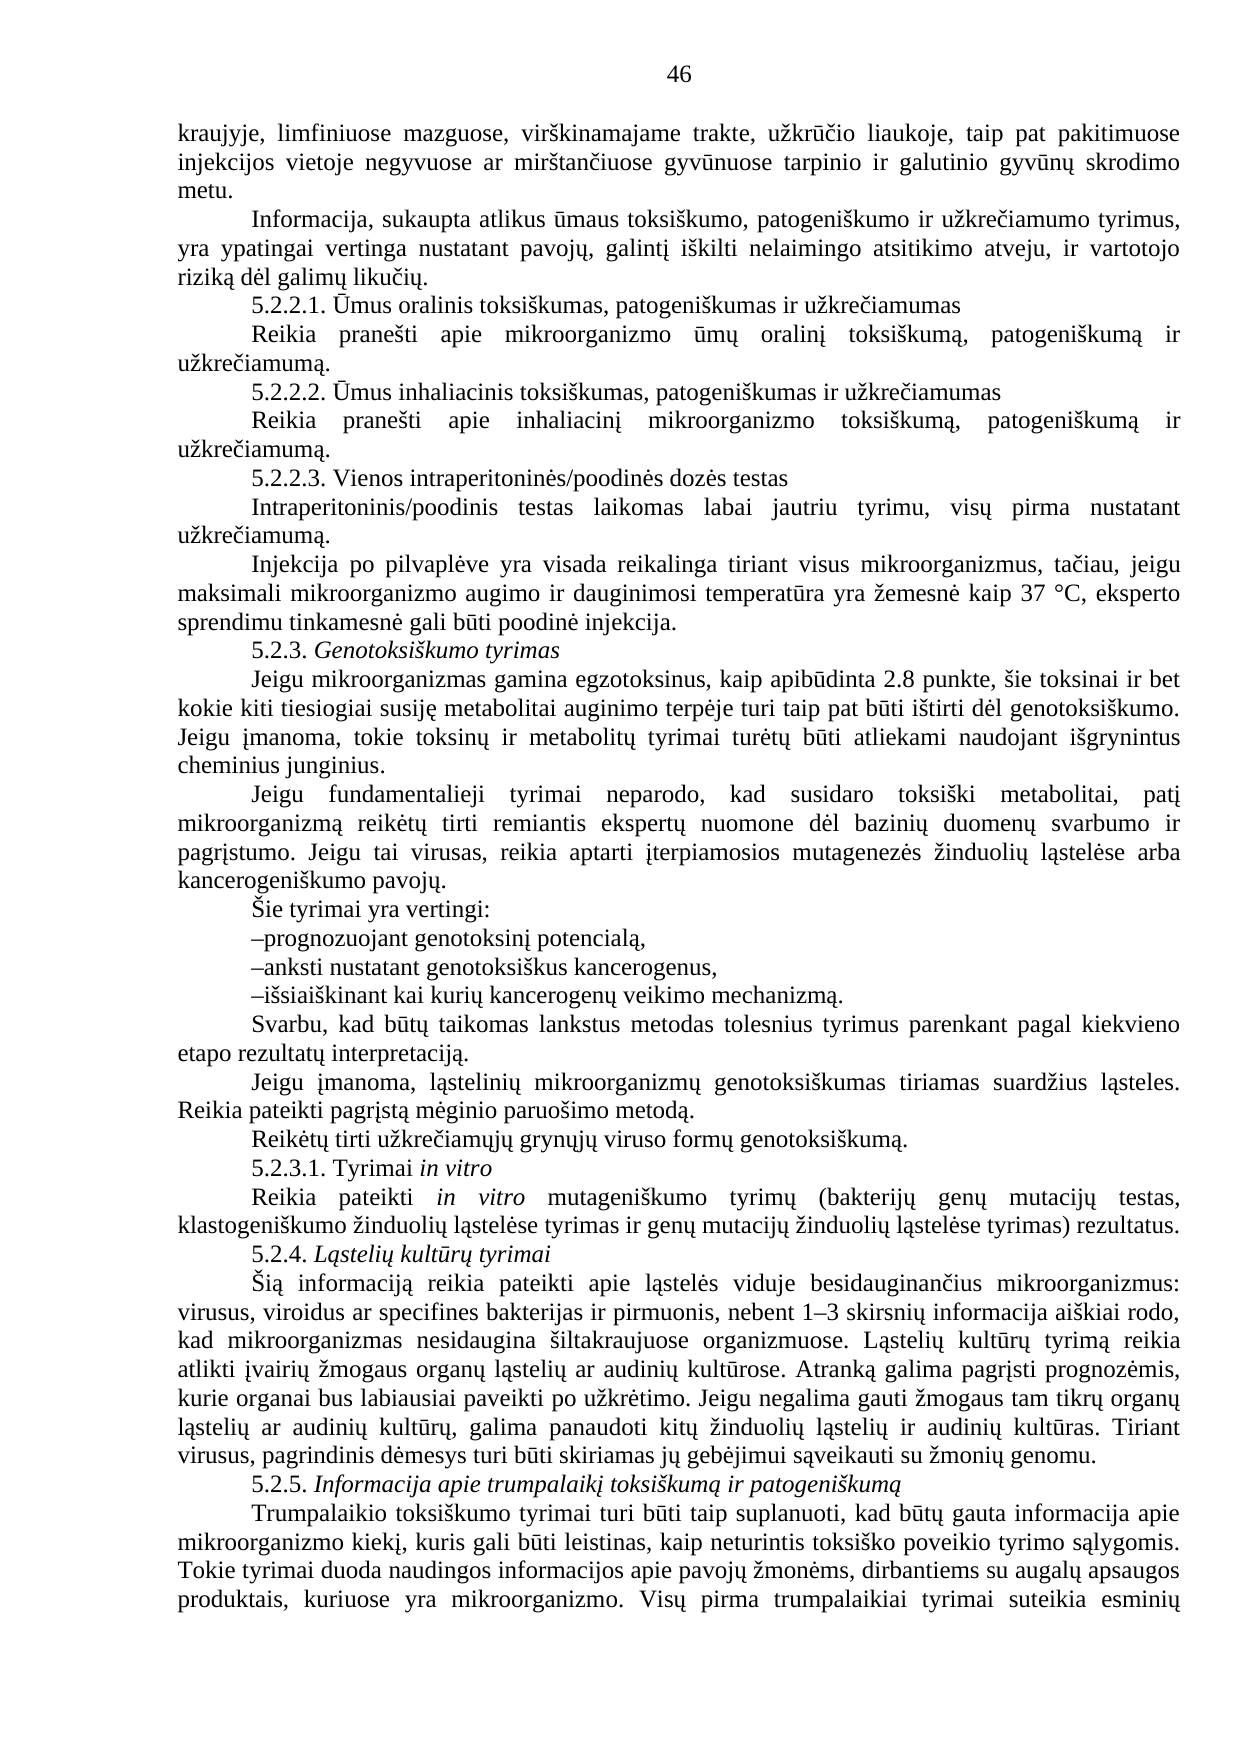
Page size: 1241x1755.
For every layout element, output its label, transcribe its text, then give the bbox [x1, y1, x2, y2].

text 5.2.2.2. Ūmus inhaliacinis toksiškumas, patogeniškumas ir užkrečiamumas [177, 377, 1181, 406]
text Jeigu mikroorganizmas gamina egzotoksinus, kaip apibūdinta 2.8 punkte, šie toksinai ir bet kokie kiti tiesiogiai susiję metabolitai auginimo terpėje turi taip pat būti ištirti dėl genotoksiškumo. Jeigu įmanoma, tokie toksinų ir metabolitų tyrimai turėtų būti atliekami naudojant išgrynintus cheminius junginius. [177, 664, 1181, 779]
text 5.2.4. Ląstelių kultūrų tyrimai [177, 1239, 1181, 1268]
text Trumpalaikio toksiškumo tyrimai turi būti taip suplanuoti, kad būtų gauta informacija apie mikroorganizmo kiekį, kuris gali būti leistinas, kaip neturintis toksiško poveikio tyrimo sąlygomis. Tokie tyrimai duoda naudingos informacijos apie pavojų žmonėms, dirbantiems su augalų apsaugos produktais, kuriuose yra mikroorganizmo. Visų pirma trumpalaikiai tyrimai suteikia esminių [177, 1498, 1181, 1613]
text 5.2.5. Informacija apie trumpalaikį toksiškumą ir patogeniškumą [177, 1469, 1181, 1498]
text Jeigu įmanoma, ląstelinių mikroorganizmų genotoksiškumas tiriamas suardžius ląsteles. Reikia pateikti pagrįstą mėginio paruošimo metodą. [177, 1067, 1181, 1124]
text Šie tyrimai yra vertingi: [177, 894, 1181, 923]
text 5.2.3.1. Tyrimai in vitro [177, 1153, 1181, 1182]
text Jeigu fundamentalieji tyrimai neparodo, kad susidaro toksiški metabolitai, patį mikroorganizmą reikėtų tirti remiantis ekspertų nuomone dėl bazinių duomenų svarbumo ir pagrįstumo. Jeigu tai virusas, reikia aptarti įterpiamosios mutagenezės žinduolių ląstelėse arba kancerogeniškumo pavojų. [177, 779, 1181, 894]
text Reikia pranešti apie inhaliacinį mikroorganizmo toksiškumą, patogeniškumą ir užkrečiamumą. [177, 406, 1181, 463]
text Intraperitoninis/poodinis testas laikomas labai jautriu tyrimu, visų pirma nustatant užkrečiamumą. [177, 492, 1181, 549]
text 5.2.3. Genotoksiškumo tyrimas [177, 636, 1181, 664]
text Reikia pranešti apie mikroorganizmo ūmų oralinį toksiškumą, patogeniškumą ir užkrečiamumą. [177, 319, 1181, 377]
text Šią informaciją reikia pateikti apie ląstelės viduje besidauginančius mikroorganizmus: virusus, viroidus ar specifines bakterijas ir pirmuonis, nebent 1–3 skirsnių informacija aiškiai rodo, kad mikroorganizmas nesidaugina šiltakraujuose organizmuose. Ląstelių kultūrų tyrimą reikia atlikti įvairių žmogaus organų ląstelių ar audinių kultūrose. Atranką galima pagrįsti prognozėmis, kurie organai bus labiausiai paveikti po užkrėtimo. Jeigu negalima gauti žmogaus tam tikrų organų ląstelių ar audinių kultūrų, galima panaudoti kitų žinduolių ląstelių ir audinių kultūras. Tiriant virusus, pagrindinis dėmesys turi būti skiriamas jų gebėjimui sąveikauti su žmonių genomu. [177, 1268, 1181, 1469]
text Injekcija po pilvaplėve yra visada reikalinga tiriant visus mikroorganizmus, tačiau, jeigu maksimali mikroorganizmo augimo ir dauginimosi temperatūra yra žemesnė kaip 37 °C, eksperto sprendimu tinkamesnė gali būti poodinė injekcija. [177, 549, 1181, 636]
text 5.2.2.3. Vienos intraperitoninės/poodinės dozės testas [177, 463, 1181, 492]
text Reikėtų tirti užkrečiamųjų grynųjų viruso formų genotoksiškumą. [177, 1124, 1181, 1153]
text Reikia pateikti in vitro mutageniškumo tyrimų (bakterijų genų mutacijų testas, klastogeniškumo žinduolių ląstelėse tyrimas ir genų mutacijų žinduolių ląstelėse tyrimas) rezultatus. [177, 1182, 1181, 1239]
text kraujyje, limfiniuose mazguose, virškinamajame trakte, užkrūčio liaukoje, taip pat pakitimuose injekcijos vietoje negyvuose ar mirštančiuose gyvūnuose tarpinio ir galutinio gyvūnų skrodimo metu. [177, 118, 1181, 204]
text –išsiaiškinant kai kurių kancerogenų veikimo mechanizmą. [177, 981, 1181, 1009]
text –anksti nustatant genotoksiškus kancerogenus, [177, 952, 1181, 981]
text Svarbu, kad būtų taikomas lankstus metodas tolesnius tyrimus parenkant pagal kiekvieno etapo rezultatų interpretaciją. [177, 1009, 1181, 1067]
text 5.2.2.1. Ūmus oralinis toksiškumas, patogeniškumas ir užkrečiamumas [177, 291, 1181, 319]
text –prognozuojant genotoksinį potencialą, [177, 923, 1181, 952]
text Informacija, sukaupta atlikus ūmaus toksiškumo, patogeniškumo ir užkrečiamumo tyrimus, yra ypatingai vertinga nustatant pavojų, galintį iškilti nelaimingo atsitikimo atveju, ir vartotojo riziką dėl galimų likučių. [177, 204, 1181, 291]
